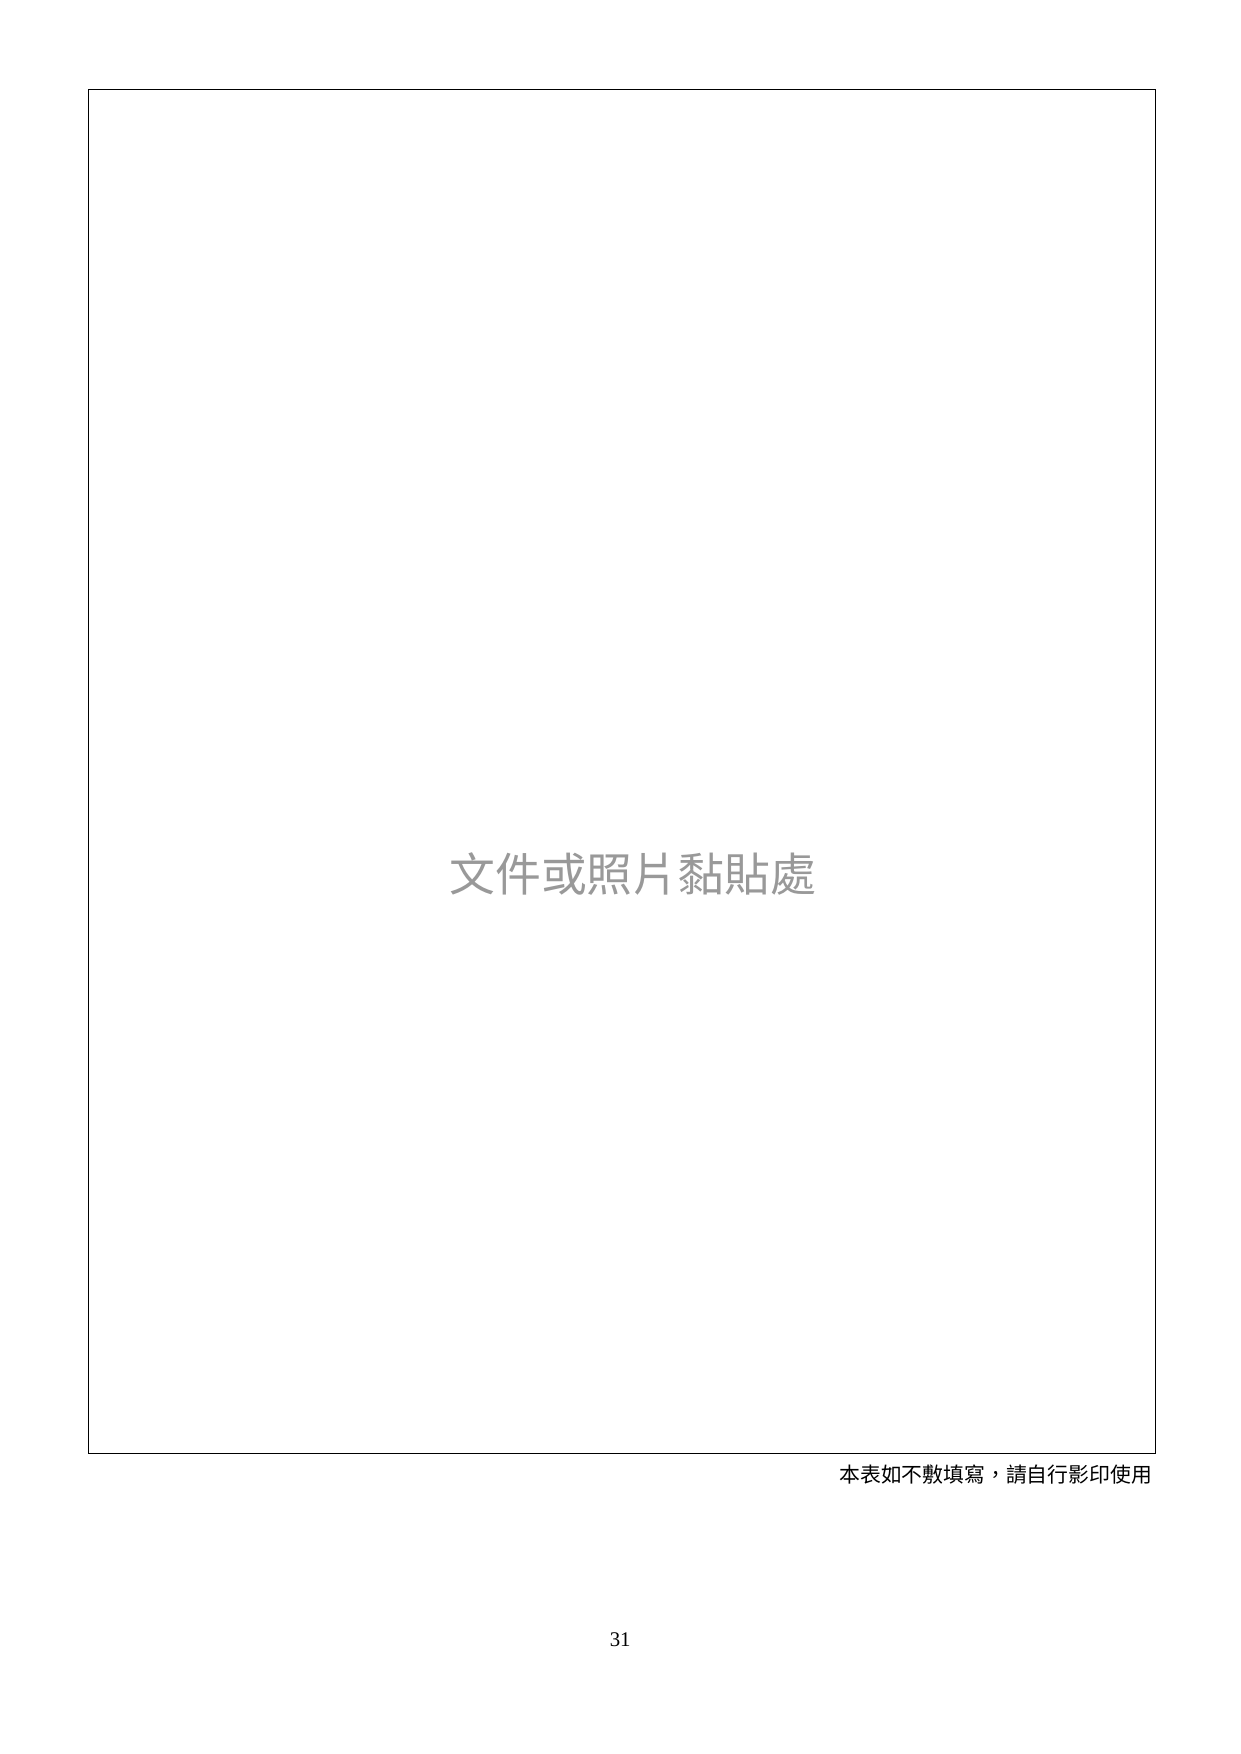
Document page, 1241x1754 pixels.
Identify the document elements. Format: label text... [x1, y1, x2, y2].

table_cell 文件或照片黏貼處 [89, 90, 1155, 1453]
text 本表如不敷填寫，請自行影印使用 [89, 1454, 1151, 1492]
